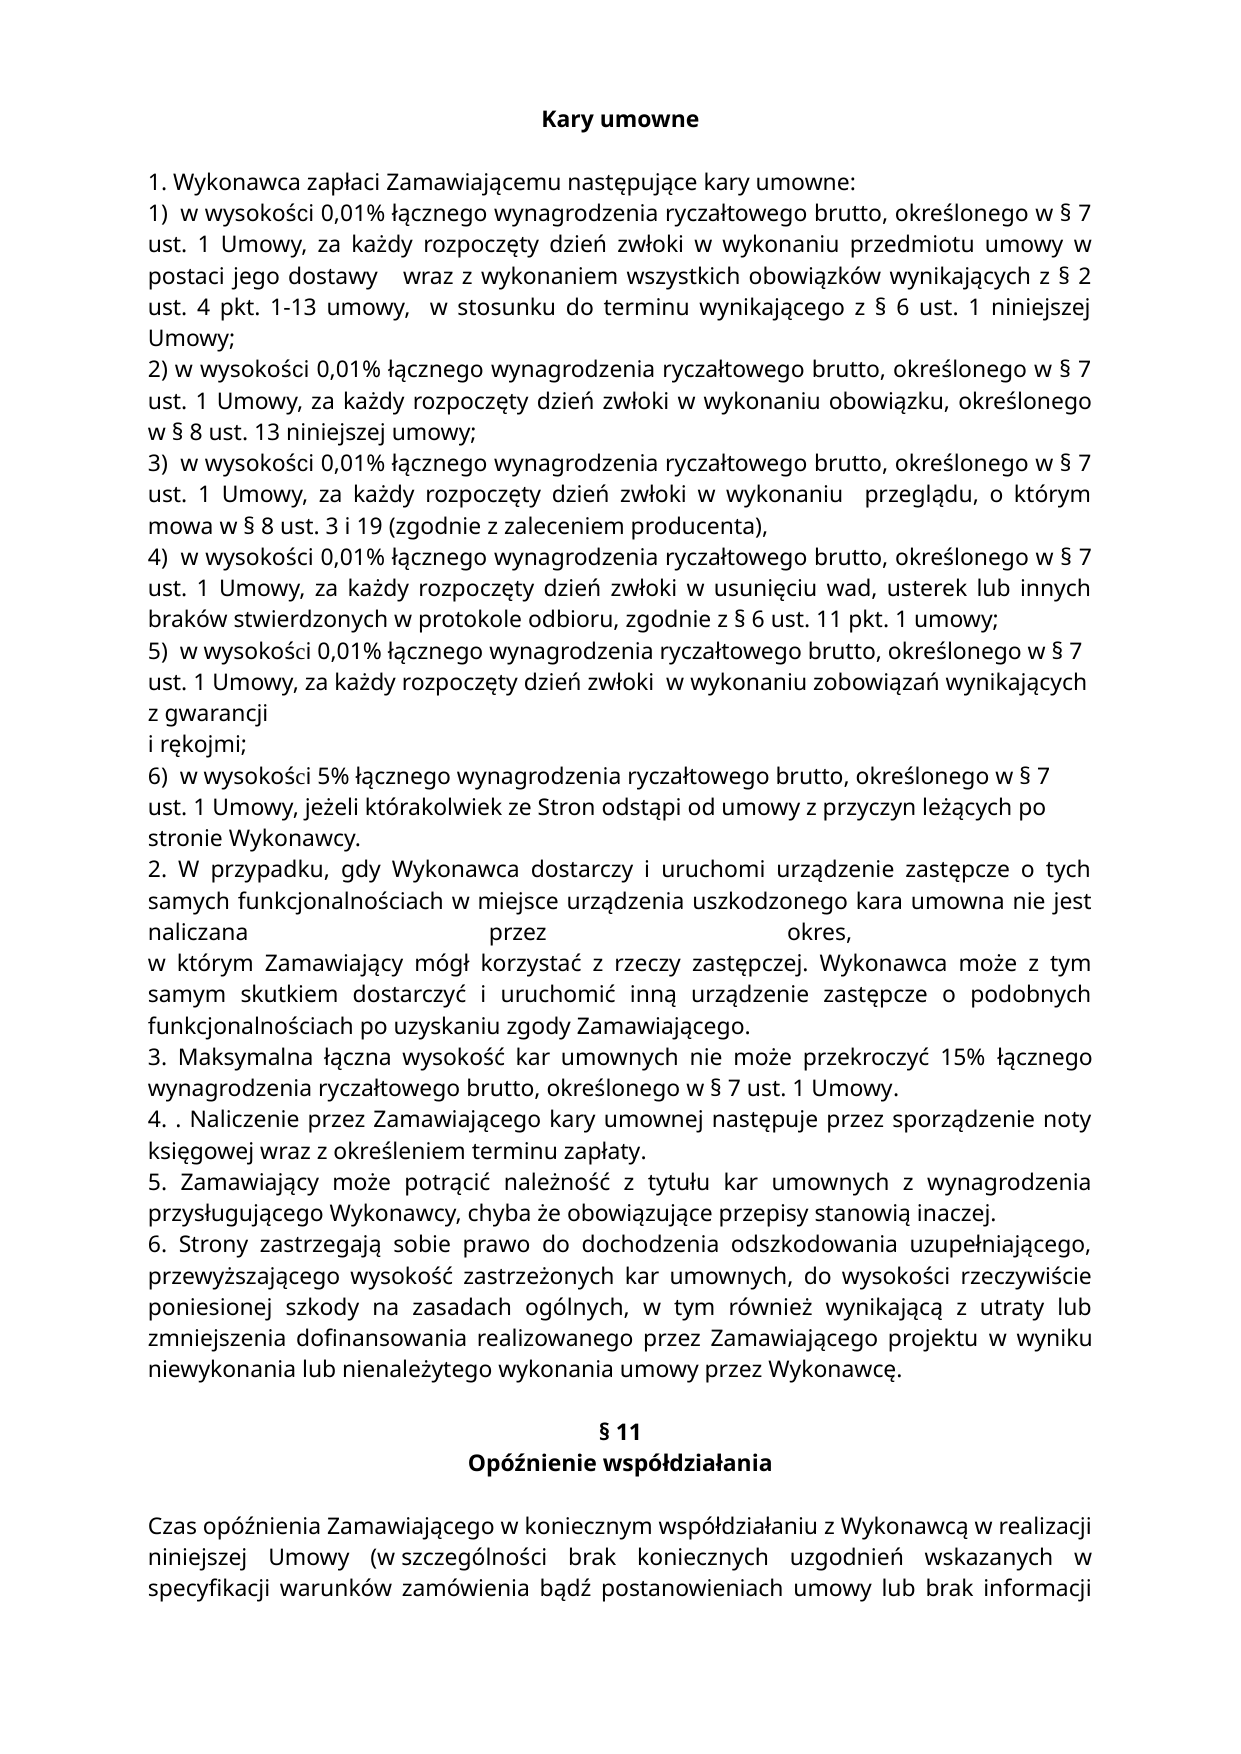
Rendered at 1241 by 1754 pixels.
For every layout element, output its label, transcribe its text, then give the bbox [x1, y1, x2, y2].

text 1. Wykonawca zapłaci Zamawiającemu następujące kary umowne: [148, 166, 1093, 197]
text Czas opóźnienia Zamawiającego w koniecznym współdziałaniu z Wykonawcą w realizacji niniejszej Umowy (w szczególności brak koniecznych uzgodnień wskazanych w specyfikacji warunków zamówienia bądź postanowieniach umowy lub brak informacji [148, 1510, 1093, 1603]
text 3. Maksymalna łączna wysokość kar umownych nie może przekroczyć 15% łącznego wynagrodzenia ryczałtowego brutto, określonego w § 7 ust. 1 Umowy. [148, 1041, 1093, 1103]
text 5. Zamawiający może potrącić należność z tytułu kar umownych z wynagrodzenia przysługującego Wykonawcy, chyba że obowiązujące przepisy stanowią inaczej. [148, 1166, 1093, 1228]
list 2. W przypadku, gdy Wykonawca dostarczy i uruchomi urządzenie zastępcze o tych samych funkcjonalnościach w miejsce urządzenia uszkodzonego kara umowna nie jest naliczana przez okres, w którym Zamawiający mógł korzystać z rzeczy zastępczej. Wykonawca może z tym samym skutkiem dostarczyć i uruchomić inną urządzenie zastępcze o podobnych funkcjonalnościach po uzyskaniu zgody Zamawiającego. [148, 853, 1093, 1041]
text 5) w wysokości 0,01% łącznego wynagrodzenia ryczałtowego brutto, określonego w § 7 ust. 1 Umowy, za każdy rozpoczęty dzień zwłoki w wykonaniu zobowiązań wynikających z gwarancji i rękojmi; [148, 635, 1093, 760]
text 4. . Naliczenie przez Zamawiającego kary umownej następuje przez sporządzenie noty księgowej wraz z określeniem terminu zapłaty. [148, 1103, 1093, 1166]
text 3) w wysokości 0,01% łącznego wynagrodzenia ryczałtowego brutto, określonego w § 7 ust. 1 Umowy, za każdy rozpoczęty dzień zwłoki w wykonaniu przeglądu, o którym mowa w § 8 ust. 3 i 19 (zgodnie z zaleceniem producenta), [148, 447, 1093, 541]
text 6. Strony zastrzegają sobie prawo do dochodzenia odszkodowania uzupełniającego, przewyższającego wysokość zastrzeżonych kar umownych, do wysokości rzeczywiście poniesionej szkody na zasadach ogólnych, w tym również wynikającą z utraty lub zmniejszenia dofinansowania realizowanego przez Zamawiającego projektu w wyniku niewykonania lub nienależytego wykonania umowy przez Wykonawcę. [148, 1228, 1093, 1385]
text 1) w wysokości 0,01% łącznego wynagrodzenia ryczałtowego brutto, określonego w § 7 ust. 1 Umowy, za każdy rozpoczęty dzień zwłoki w wykonaniu przedmiotu umowy w postaci jego dostawy wraz z wykonaniem wszystkich obowiązków wynikających z § 2 ust. 4 pkt. 1-13 umowy, w stosunku do terminu wynikającego z § 6 ust. 1 niniejszej Umowy; [148, 197, 1093, 353]
text Opóźnienie współdziałania [148, 1447, 1093, 1478]
text Kary umowne [148, 103, 1093, 135]
text 4) w wysokości 0,01% łącznego wynagrodzenia ryczałtowego brutto, określonego w § 7 ust. 1 Umowy, za każdy rozpoczęty dzień zwłoki w usunięciu wad, usterek lub innych braków stwierdzonych w protokole odbioru, zgodnie z § 6 ust. 11 pkt. 1 umowy; [148, 541, 1093, 635]
text 2) w wysokości 0,01% łącznego wynagrodzenia ryczałtowego brutto, określonego w § 7 ust. 1 Umowy, za każdy rozpoczęty dzień zwłoki w wykonaniu obowiązku, określonego w § 8 ust. 13 niniejszej umowy; [148, 353, 1093, 447]
text § 11 [148, 1416, 1093, 1447]
text 6) w wysokości 5% łącznego wynagrodzenia ryczałtowego brutto, określonego w § 7 ust. 1 Umowy, jeżeli którakolwiek ze Stron odstąpi od umowy z przyczyn leżących po stronie Wykonawcy. [148, 760, 1093, 853]
